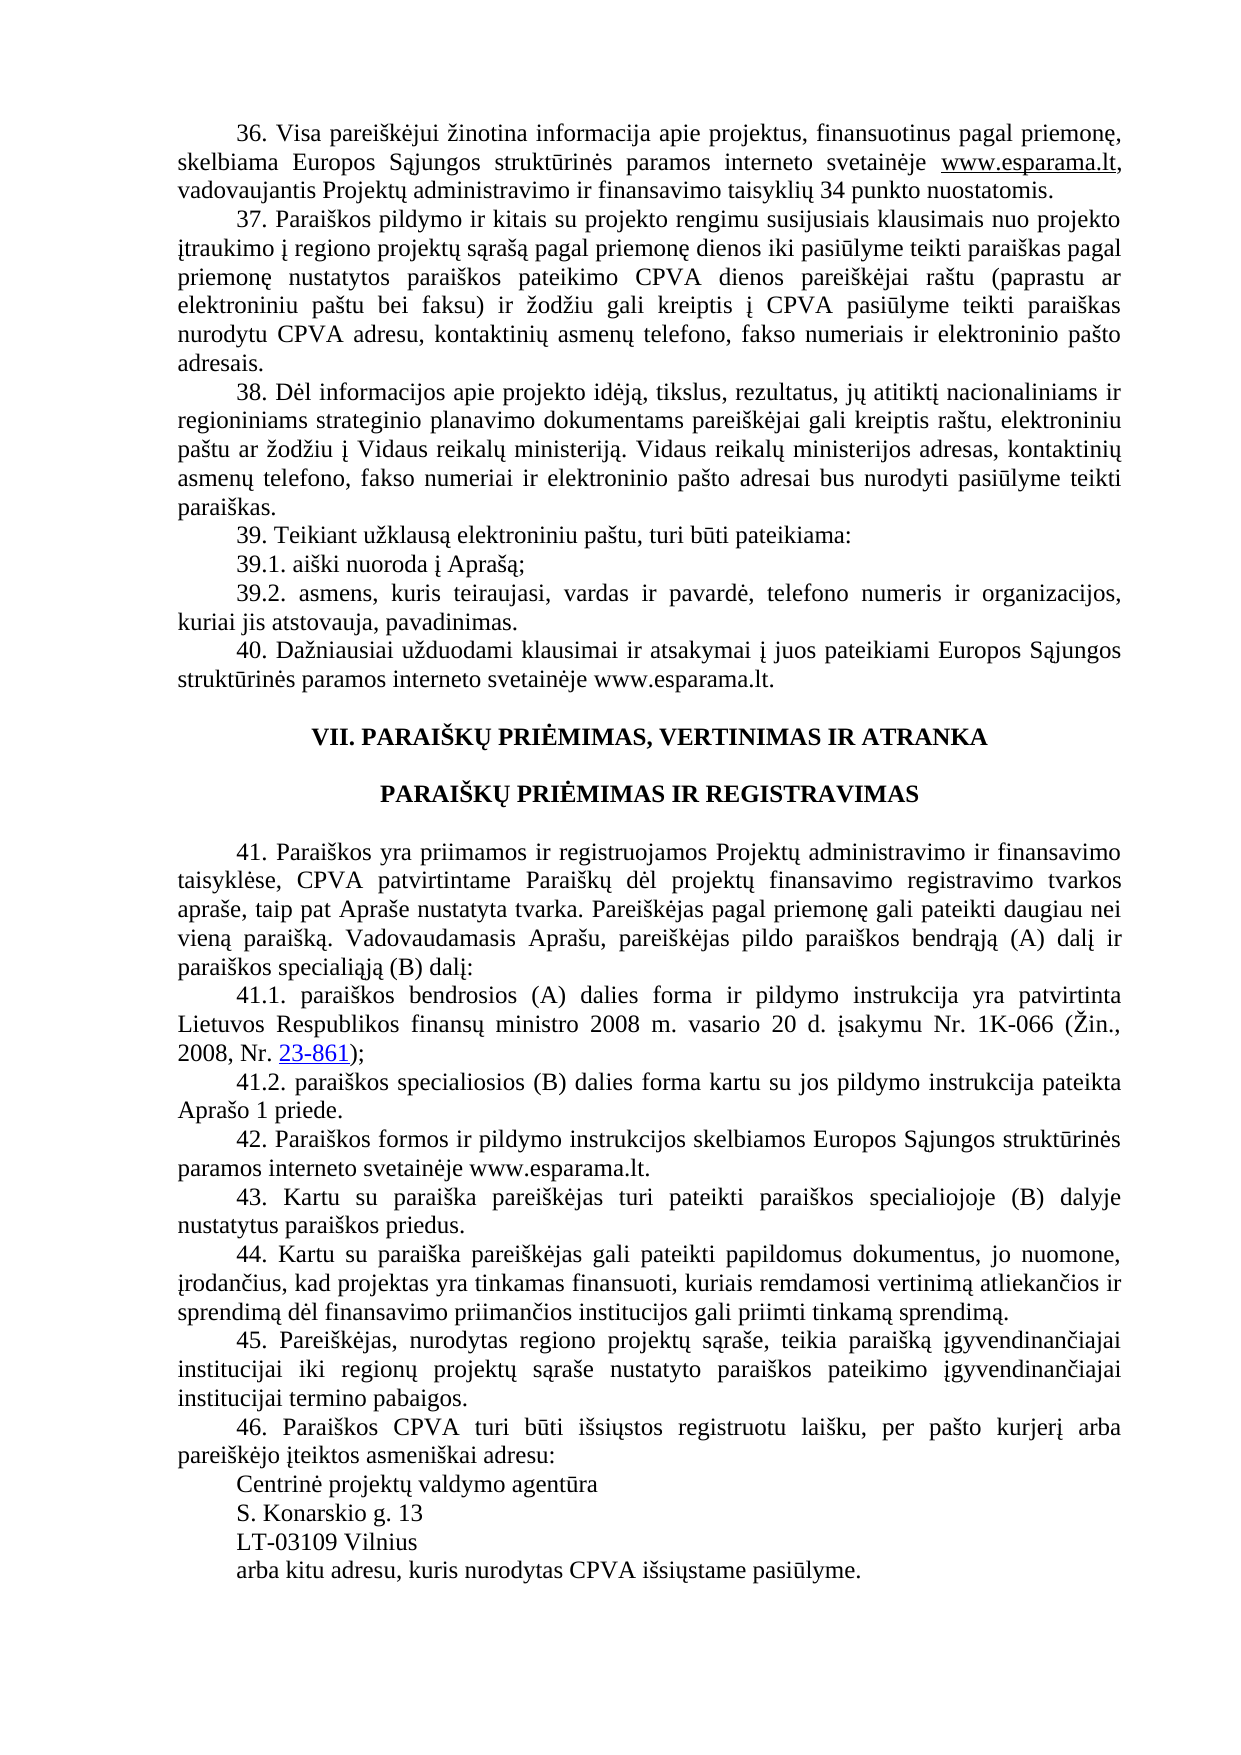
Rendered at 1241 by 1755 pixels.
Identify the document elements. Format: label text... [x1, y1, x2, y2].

text 41. Paraiškos yra priimamos ir registruojamos Projektų administravimo ir finansavimo taisyklėse, CPVA patvirtintame Paraiškų dėl projektų finansavimo registravimo tvarkos apraše, taip pat Apraše nustatyta tvarka. Pareiškėjas pagal priemonę gali pateikti daugiau nei vieną paraišką. Vadovaudamasis Aprašu, pareiškėjas pildo paraiškos bendrąją (A) dalį ir paraiškos specialiąją (B) dalį: [177, 837, 1122, 981]
text 36. Visa pareiškėjui žinotina informacija apie projektus, finansuotinus pagal priemonę, skelbiama Europos Sąjungos struktūrinės paramos interneto svetainėje www.esparama.lt, vadovaujantis Projektų administravimo ir finansavimo taisyklių 34 punkto nuostatomis. [177, 118, 1122, 204]
text 41.1. paraiškos bendrosios (A) dalies forma ir pildymo instrukcija yra patvirtinta Lietuvos Respublikos finansų ministro 2008 m. vasario 20 d. įsakymu Nr. 1K-066 (Žin., 2008, Nr. 23-861); [177, 981, 1122, 1067]
text arba kitu adresu, kuris nurodytas CPVA išsiųstame pasiūlyme. [177, 1556, 1122, 1584]
text 39.1. aiški nuoroda į Aprašą; [177, 549, 1122, 578]
text LT-03109 Vilnius [177, 1527, 1122, 1556]
text PARAIŠKŲ PRIĖMIMAS IR REGISTRAVIMAS [177, 779, 1122, 808]
text S. Konarskio g. 13 [177, 1498, 1122, 1527]
text 46. Paraiškos CPVA turi būti išsiųstos registruotu laišku, per pašto kurjerį arba pareiškėjo įteiktos asmeniškai adresu: [177, 1412, 1122, 1469]
text 40. Dažniausiai užduodami klausimai ir atsakymai į juos pateikiami Europos Sąjungos struktūrinės paramos interneto svetainėje www.esparama.lt. [177, 636, 1122, 693]
text 39.2. asmens, kuris teiraujasi, vardas ir pavardė, telefono numeris ir organizacijos, kuriai jis atstovauja, pavadinimas. [177, 578, 1122, 636]
text 42. Paraiškos formos ir pildymo instrukcijos skelbiamos Europos Sąjungos struktūrinės paramos interneto svetainėje www.esparama.lt. [177, 1124, 1122, 1182]
text Centrinė projektų valdymo agentūra [177, 1469, 1122, 1498]
text 41.2. paraiškos specialiosios (B) dalies forma kartu su jos pildymo instrukcija pateikta Aprašo 1 priede. [177, 1067, 1122, 1124]
text VII. PARAIŠKŲ PRIĖMIMAS, VERTINIMAS IR ATRANKA [177, 722, 1122, 751]
text 45. Pareiškėjas, nurodytas regiono projektų sąraše, teikia paraišką įgyvendinančiajai institucijai iki regionų projektų sąraše nustatyto paraiškos pateikimo įgyvendinančiajai institucijai termino pabaigos. [177, 1326, 1122, 1412]
text 37. Paraiškos pildymo ir kitais su projekto rengimu susijusiais klausimais nuo projekto įtraukimo į regiono projektų sąrašą pagal priemonę dienos iki pasiūlyme teikti paraiškas pagal priemonę nustatytos paraiškos pateikimo CPVA dienos pareiškėjai raštu (paprastu ar elektroniniu paštu bei faksu) ir žodžiu gali kreiptis į CPVA pasiūlyme teikti paraiškas nurodytu CPVA adresu, kontaktinių asmenų telefono, fakso numeriais ir elektroninio pašto adresais. [177, 204, 1122, 377]
text 43. Kartu su paraiška pareiškėjas turi pateikti paraiškos specialiojoje (B) dalyje nustatytus paraiškos priedus. [177, 1182, 1122, 1239]
text 39. Teikiant užklausą elektroniniu paštu, turi būti pateikiama: [177, 521, 1122, 549]
text 44. Kartu su paraiška pareiškėjas gali pateikti papildomus dokumentus, jo nuomone, įrodančius, kad projektas yra tinkamas finansuoti, kuriais remdamosi vertinimą atliekančios ir sprendimą dėl finansavimo priimančios institucijos gali priimti tinkamą sprendimą. [177, 1239, 1122, 1326]
text 38. Dėl informacijos apie projekto idėją, tikslus, rezultatus, jų atitiktį nacionaliniams ir regioniniams strateginio planavimo dokumentams pareiškėjai gali kreiptis raštu, elektroniniu paštu ar žodžiu į Vidaus reikalų ministeriją. Vidaus reikalų ministerijos adresas, kontaktinių asmenų telefono, fakso numeriai ir elektroninio pašto adresai bus nurodyti pasiūlyme teikti paraiškas. [177, 377, 1122, 521]
